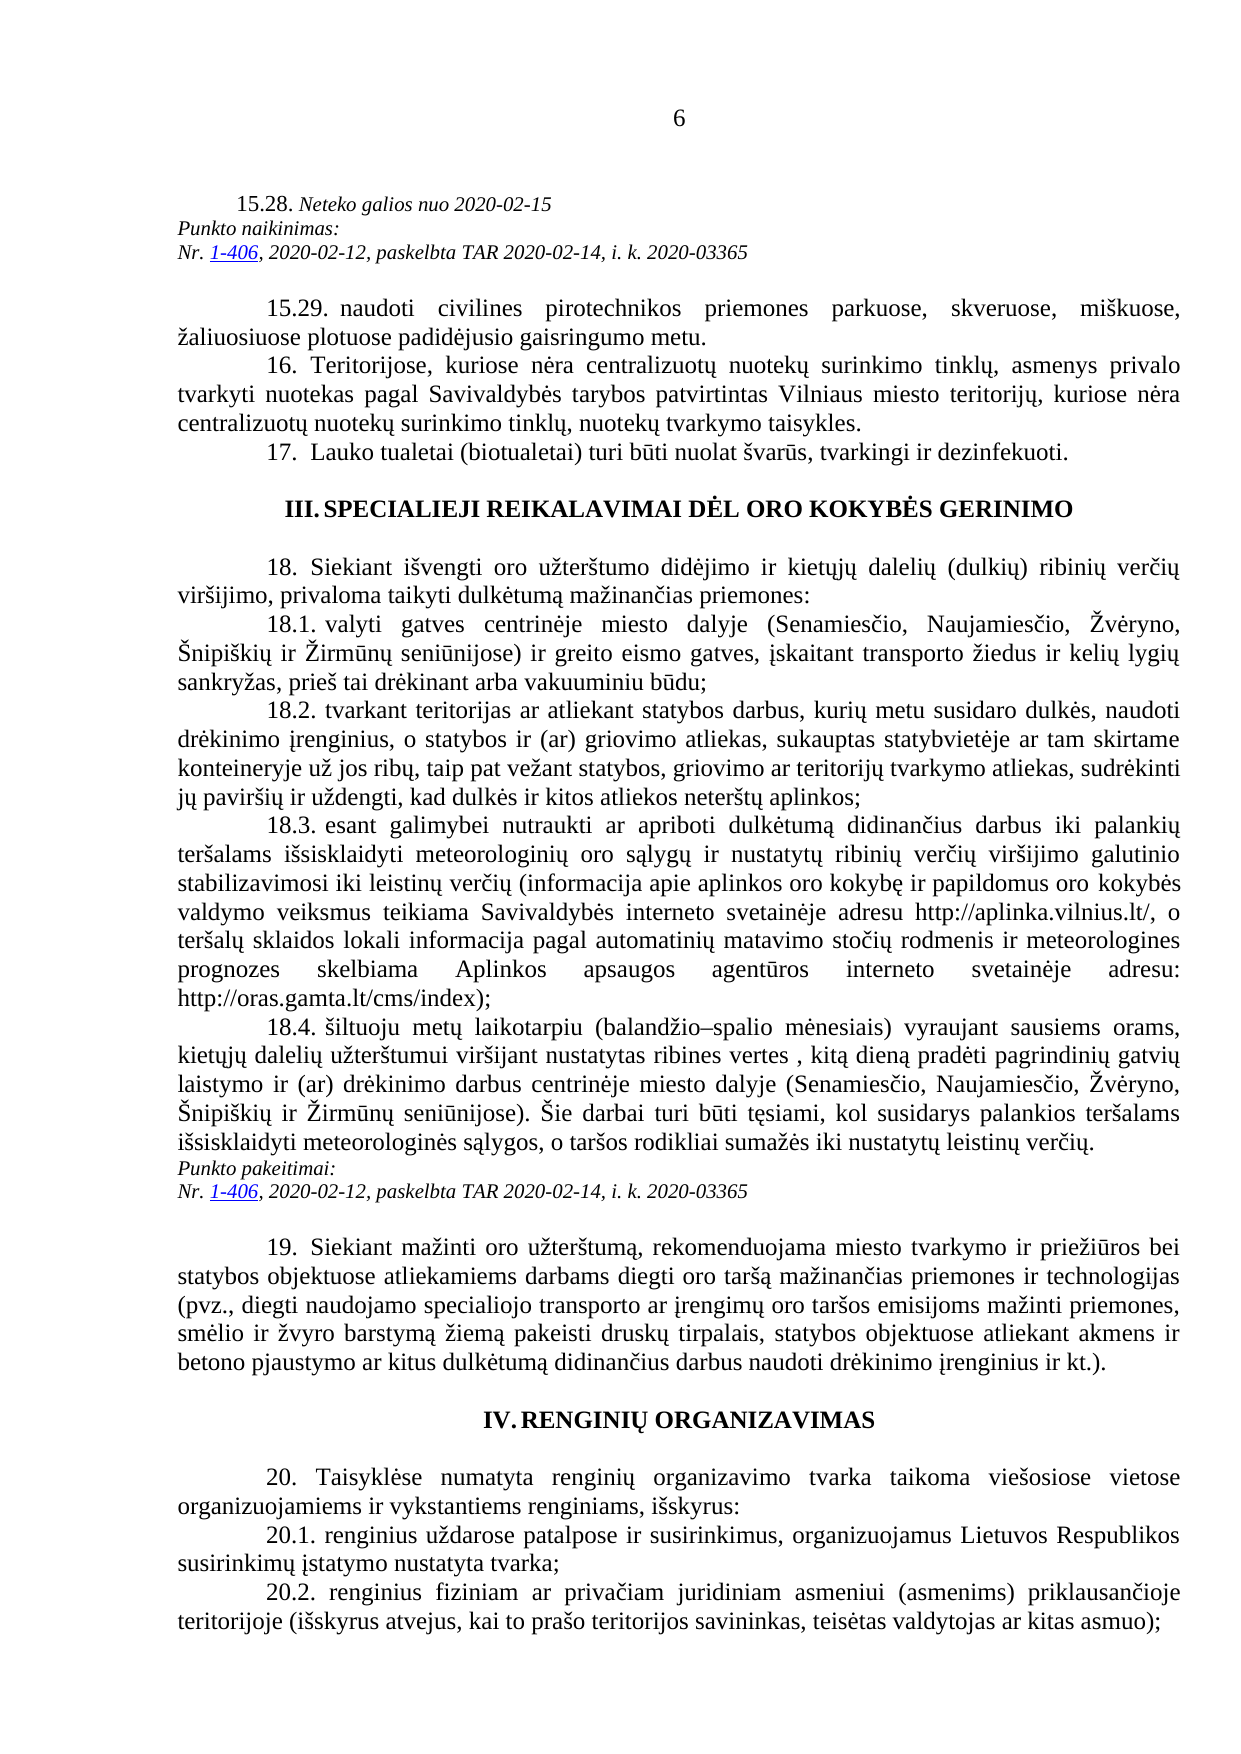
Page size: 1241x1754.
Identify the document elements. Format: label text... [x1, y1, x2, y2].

text 18.4. šiltuoju metų laikotarpiu (balandžio–spalio mėnesiais) vyraujant sausiems orams, kietųjų dalelių užterštumui viršijant nustatytas ribines vertes , kitą dieną pradėti pagrindinių gatvių laistymo ir (ar) drėkinimo darbus centrinėje miesto dalyje (Senamiesčio, Naujamiesčio, Žvėryno, Šnipiškių ir Žirmūnų seniūnijose). Šie darbai turi būti tęsiami, kol susidarys palankios teršalams išsisklaidyti meteorologinės sąlygos, o taršos rodikliai sumažės iki nustatytų leistinų verčių. [177, 1012, 1181, 1155]
text 18.1. valyti gatves centrinėje miesto dalyje (Senamiesčio, Naujamiesčio, Žvėryno, Šnipiškių ir Žirmūnų seniūnijose) ir greito eismo gatves, įskaitant transporto žiedus ir kelių lygių sankryžas, prieš tai drėkinant arba vakuuminiu būdu; [177, 609, 1181, 695]
text 18. Siekiant išvengti oro užterštumo didėjimo ir kietųjų dalelių (dulkių) ribinių verčių viršijimo, privaloma taikyti dulkėtumą mažinančias priemones: [177, 552, 1181, 609]
text 15.29. naudoti civilines pirotechnikos priemones parkuose, skveruose, miškuose, žaliuosiuose plotuose padidėjusio gaisringumo metu. [177, 293, 1181, 350]
text Punkto naikinimas: [177, 216, 1181, 240]
text III. SPECIALIEJI REIKALAVIMAI DĖL ORO KOKYBĖS GERINIMO [177, 494, 1181, 523]
text 17. Lauko tualetai (biotualetai) turi būti nuolat švarūs, tvarkingi ir dezinfekuoti. [177, 437, 1181, 465]
text 19. Siekiant mažinti oro užterštumą, rekomenduojama miesto tvarkymo ir priežiūros bei statybos objektuose atliekamiems darbams diegti oro taršą mažinančias priemones ir technologijas (pvz., diegti naudojamo specialiojo transporto ar įrengimų oro taršos emisijoms mažinti priemones, smėlio ir žvyro barstymą žiemą pakeisti druskų tirpalais, statybos objektuose atliekant akmens ir betono pjaustymo ar kitus dulkėtumą didinančius darbus naudoti drėkinimo įrenginius ir kt.). [177, 1232, 1181, 1376]
text 20. Taisyklėse numatyta renginių organizavimo tvarka taikoma viešosiose vietose organizuojamiems ir vykstantiems renginiams, išskyrus: [177, 1462, 1181, 1520]
text 16. Teritorijose, kuriose nėra centralizuotų nuotekų surinkimo tinklų, asmenys privalo tvarkyti nuotekas pagal Savivaldybės tarybos patvirtintas Vilniaus miesto teritorijų, kuriose nėra centralizuotų nuotekų surinkimo tinklų, nuotekų tvarkymo taisykles. [177, 350, 1181, 437]
text Nr. 1-406, 2020-02-12, paskelbta TAR 2020-02-14, i. k. 2020-03365 [177, 1179, 1181, 1203]
text IV. RENGINIŲ ORGANIZAVIMAS [177, 1405, 1181, 1433]
text 20.1. renginius uždarose patalpose ir susirinkimus, organizuojamus Lietuvos Respublikos susirinkimų įstatymo nustatyta tvarka; [177, 1520, 1181, 1577]
text Punkto pakeitimai: [177, 1155, 1181, 1179]
text 18.2. tvarkant teritorijas ar atliekant statybos darbus, kurių metu susidaro dulkės, naudoti drėkinimo įrenginius, o statybos ir (ar) griovimo atliekas, sukauptas statybvietėje ar tam skirtame konteineryje už jos ribų, taip pat vežant statybos, griovimo ar teritorijų tvarkymo atliekas, sudrėkinti jų paviršių ir uždengti, kad dulkės ir kitos atliekos neterštų aplinkos; [177, 695, 1181, 810]
text 18.3. esant galimybei nutraukti ar apriboti dulkėtumą didinančius darbus iki palankių teršalams išsisklaidyti meteorologinių oro sąlygų ir nustatytų ribinių verčių viršijimo galutinio stabilizavimosi iki leistinų verčių (informacija apie aplinkos oro kokybę ir papildomus oro kokybės valdymo veiksmus teikiama Savivaldybės interneto svetainėje adresu http://aplinka.vilnius.lt/, o teršalų sklaidos lokali informacija pagal automatinių matavimo stočių rodmenis ir meteorologines prognozes skelbiama Aplinkos apsaugos agentūros interneto svetainėje adresu: http://oras.gamta.lt/cms/index); [177, 810, 1181, 1012]
text 15.28. Neteko galios nuo 2020-02-15 [177, 190, 1181, 216]
text Nr. 1-406, 2020-02-12, paskelbta TAR 2020-02-14, i. k. 2020-03365 [177, 240, 1181, 264]
text 20.2. renginius fiziniam ar privačiam juridiniam asmeniui (asmenims) priklausančioje teritorijoje (išskyrus atvejus, kai to prašo teritorijos savininkas, teisėtas valdytojas ar kitas asmuo); [177, 1577, 1181, 1635]
